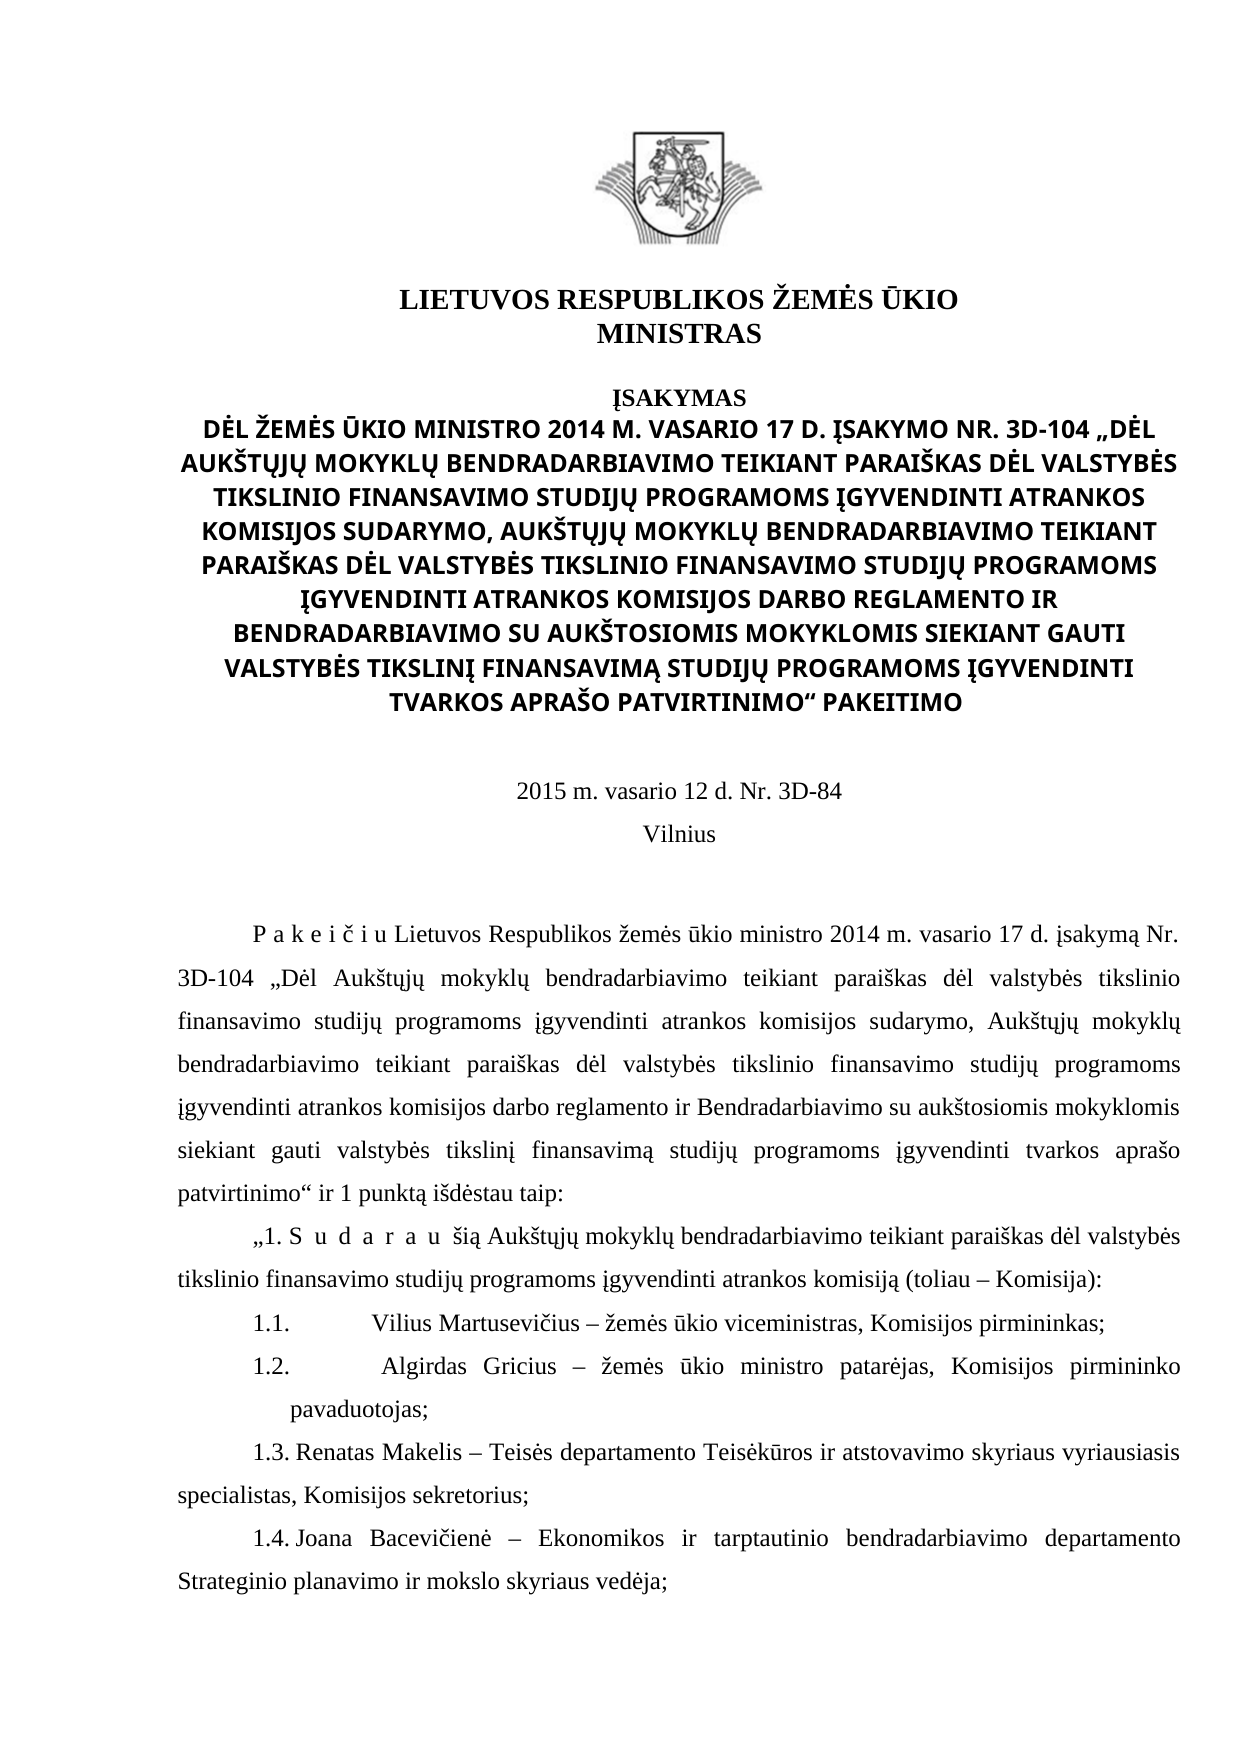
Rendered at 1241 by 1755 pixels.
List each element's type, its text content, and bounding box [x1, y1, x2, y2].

text MINISTRAS [177, 316, 1181, 349]
text DĖL ŽEMĖS ŪKIO MINISTRO 2014 M. VASARIO 17 D. ĮSAKYMO Nr. 3D-104 „DĖL Aukštųjų mokyklų bendradarbiavimo teikiant paraiškas dėl valstybės tikslinio finansavimo studijų programoms įgyvendinti atrankos komisijos sudarymo, Aukštųjų mokyklų bendradarbiavimo teikiant paraiškas dėl valstybės tikslinio finansavimo studijų programoms įgyvendinti atrankos komisijos darbo reglamento ir bendradarbiavimo su aukštosiomis mokyklomis siekiant gauti valstybės tikslinį finansavimą studijų programoms įgyvendinti tvarkos aprašo patvirtinimo“ pakeitimo [177, 412, 1181, 718]
text 1.4. Joana Bacevičienė – Ekonomikos ir tarptautinio bendradarbiavimo departamento Strateginio planavimo ir mokslo skyriaus vedėja; [177, 1523, 1181, 1595]
text 1.3. Renatas Makelis – Teisės departamento Teisėkūros ir atstovavimo skyriaus vyriausiasis specialistas, Komisijos sekretorius; [177, 1437, 1181, 1509]
text 1.2. Algirdas Gricius – žemės ūkio ministro patarėjas, Komisijos pirmininko pavaduotojas; [252, 1351, 1181, 1423]
text P a k e i č i u Lietuvos Respublikos žemės ūkio ministro 2014 m. vasario 17 d. įsakymą Nr. 3D-104 „Dėl Aukštųjų mokyklų bendradarbiavimo teikiant paraiškas dėl valstybės tikslinio finansavimo studijų programoms įgyvendinti atrankos komisijos sudarymo, Aukštųjų mokyklų bendradarbiavimo teikiant paraiškas dėl valstybės tikslinio finansavimo studijų programoms įgyvendinti atrankos komisijos darbo reglamento ir Bendradarbiavimo su aukštosiomis mokyklomis siekiant gauti valstybės tikslinį finansavimą studijų programoms įgyvendinti tvarkos aprašo patvirtinimo“ ir 1 punktą išdėstau taip: [177, 919, 1181, 1207]
text ĮSAKYMAS [177, 383, 1181, 412]
text LIETUVOS RESPUBLIKOS ŽEMĖS ŪKIO [177, 282, 1181, 316]
text 2015 m. vasario 12 d. Nr. 3D-84 [177, 776, 1181, 804]
text 1.1. Vilius Martusevičius – žemės ūkio viceministras, Komisijos pirmininkas; [252, 1308, 1181, 1336]
text „1. S u d a r a u šią Aukštųjų mokyklų bendradarbiavimo teikiant paraiškas dėl valstybės tikslinio finansavimo studijų programoms įgyvendinti atrankos komisiją (toliau – Komisija): [177, 1221, 1181, 1293]
text Vilnius [177, 819, 1181, 848]
